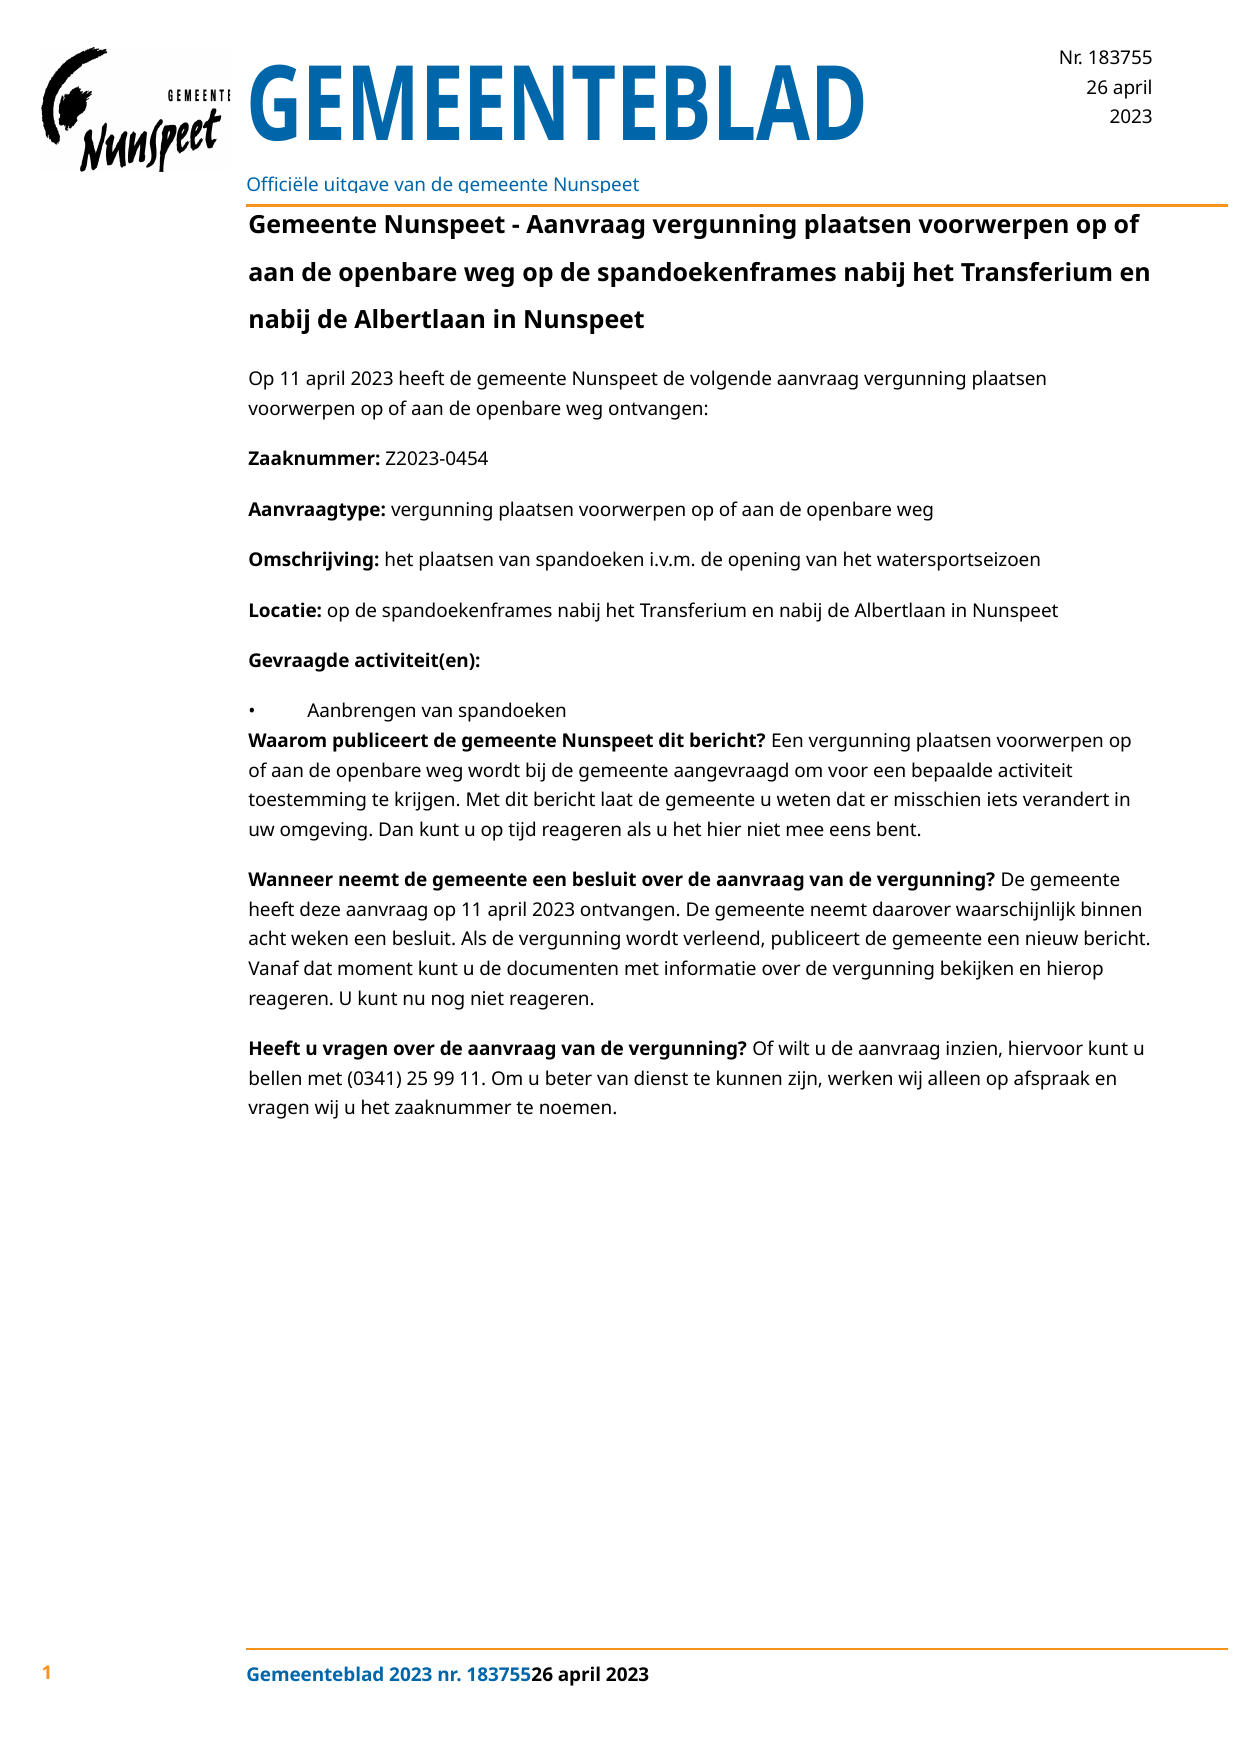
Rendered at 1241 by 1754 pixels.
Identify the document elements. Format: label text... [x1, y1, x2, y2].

text Zaaknummer: Z2023-0454 [248, 446, 1152, 471]
text Heeft u vragen over de aanvraag van de vergunning? Of wilt u de aanvraag inzien, hiervoor kunt u bellen met (0341) 25 99 11. Om u beter van dienst te kunnen zijn, werken wij alleen op afspraak en vragen wij u het zaaknummer te noemen. [248, 1035, 1152, 1120]
text Gemeente Nunspeet - Aanvraag vergunning plaatsen voorwerpen op of aan de openbare weg op de spandoekenframes nabij het Transferium en nabij de Albertlaan in Nunspeet [248, 207, 1152, 336]
text Gevraagde activiteit(en): [248, 647, 1152, 673]
text Omschrijving: het plaatsen van spandoeken i.v.m. de opening van het watersportseizoen [248, 546, 1152, 572]
picture [41, 47, 231, 172]
text Wanneer neemt de gemeente een besluit over de aanvraag van de vergunning? De gemeente heeft deze aanvraag op 11 april 2023 ontvangen. De gemeente neemt daarover waarschijnlijk binnen acht weken een besluit. Als de vergunning wordt verleend, publiceert de gemeente een nieuw bericht. Vanaf dat moment kunt u de documenten met informatie over de vergunning bekijken en hierop reageren. U kunt nu nog niet reageren. [248, 866, 1152, 1010]
text Locatie: op de spandoekenframes nabij het Transferium en nabij de Albertlaan in Nunspeet [248, 597, 1152, 622]
text Aanvraagtype: vergunning plaatsen voorwerpen op of aan de openbare weg [248, 496, 1152, 522]
list Aanbrengen van spandoeken [248, 698, 1152, 723]
text Waarom publiceert de gemeente Nunspeet dit bericht? Een vergunning plaatsen voorwerpen op of aan de openbare weg wordt bij de gemeente aangevraagd om voor een bepaalde activiteit toestemming te krijgen. Met dit bericht laat de gemeente u weten dat er misschien iets verandert in uw omgeving. Dan kunt u op tijd reageren als u het hier niet mee eens bent. [248, 727, 1152, 842]
text Op 11 april 2023 heeft de gemeente Nunspeet de volgende aanvraag vergunning plaatsen voorwerpen op of aan de openbare weg ontvangen: [248, 366, 1152, 421]
